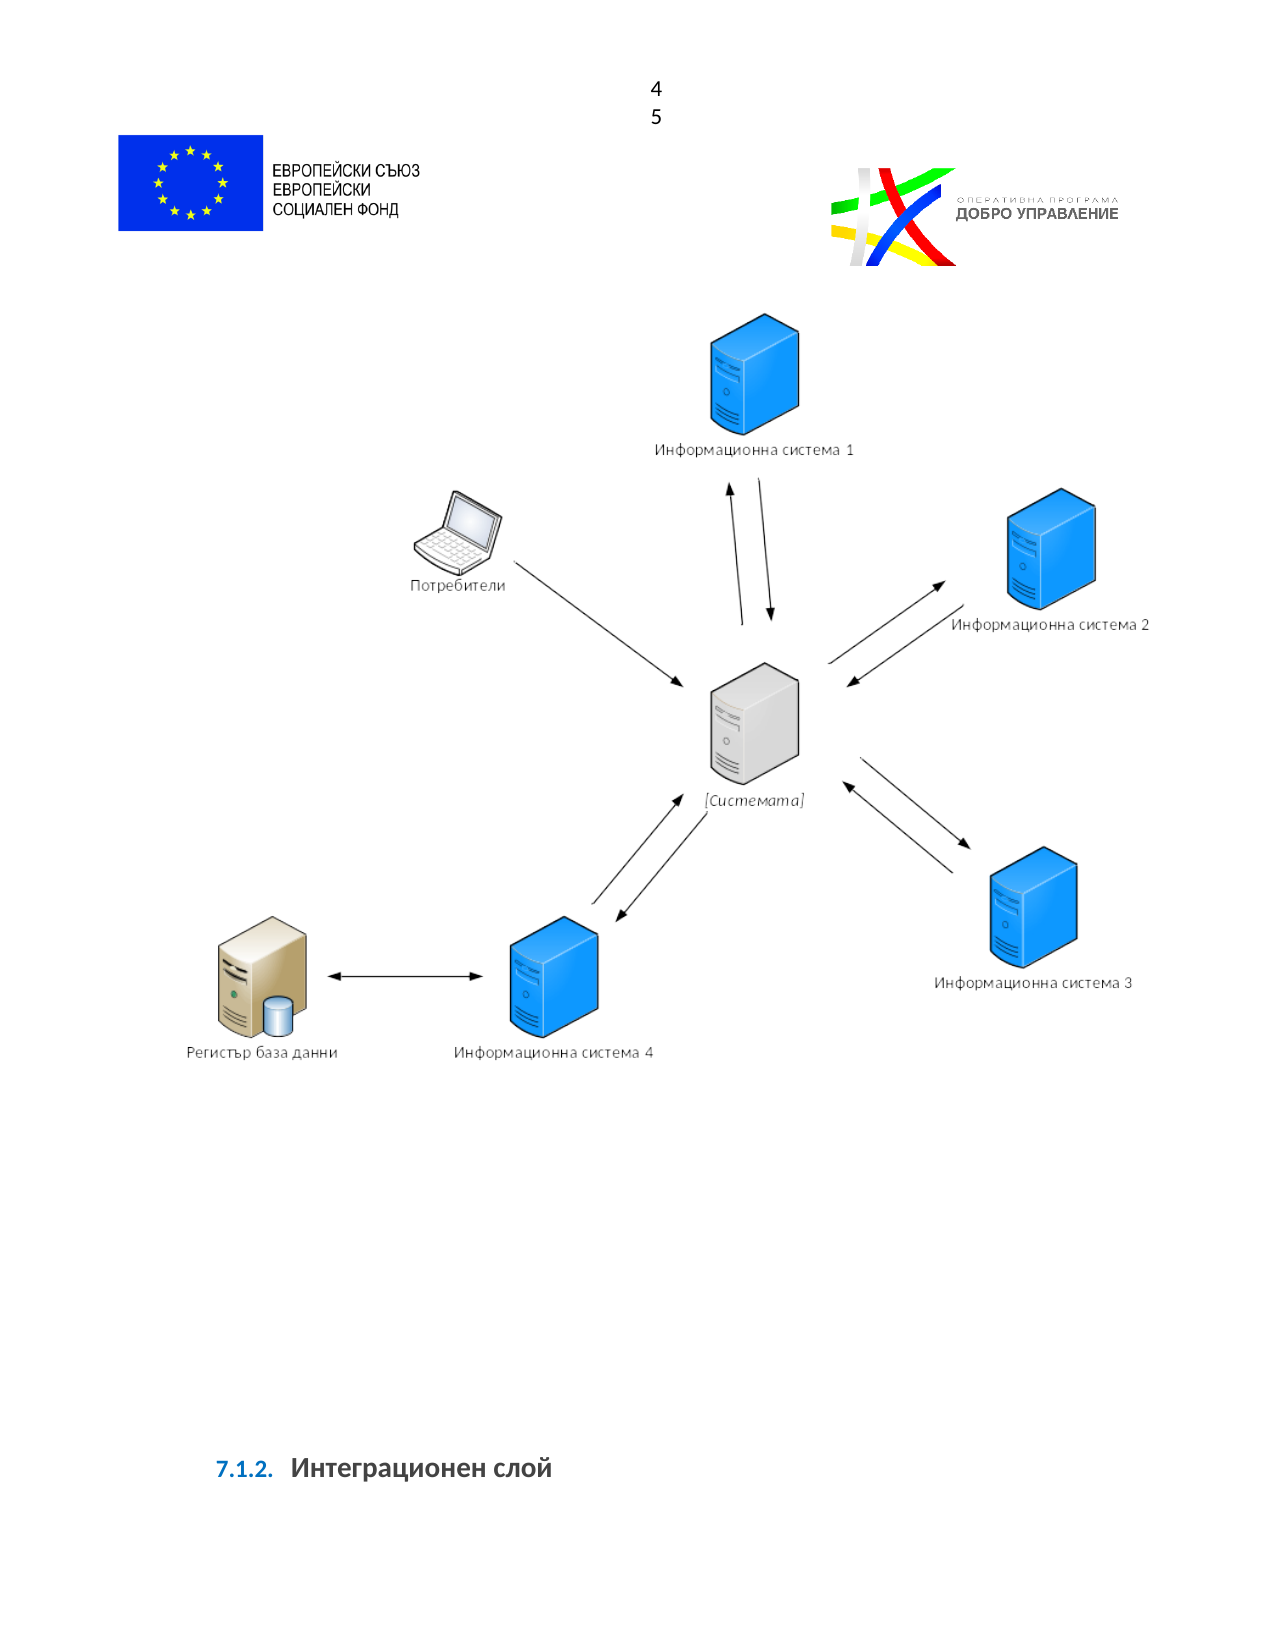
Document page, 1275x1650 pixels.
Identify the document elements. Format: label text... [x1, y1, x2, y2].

subtitle Интеграционен слой [216, 1449, 1125, 1485]
